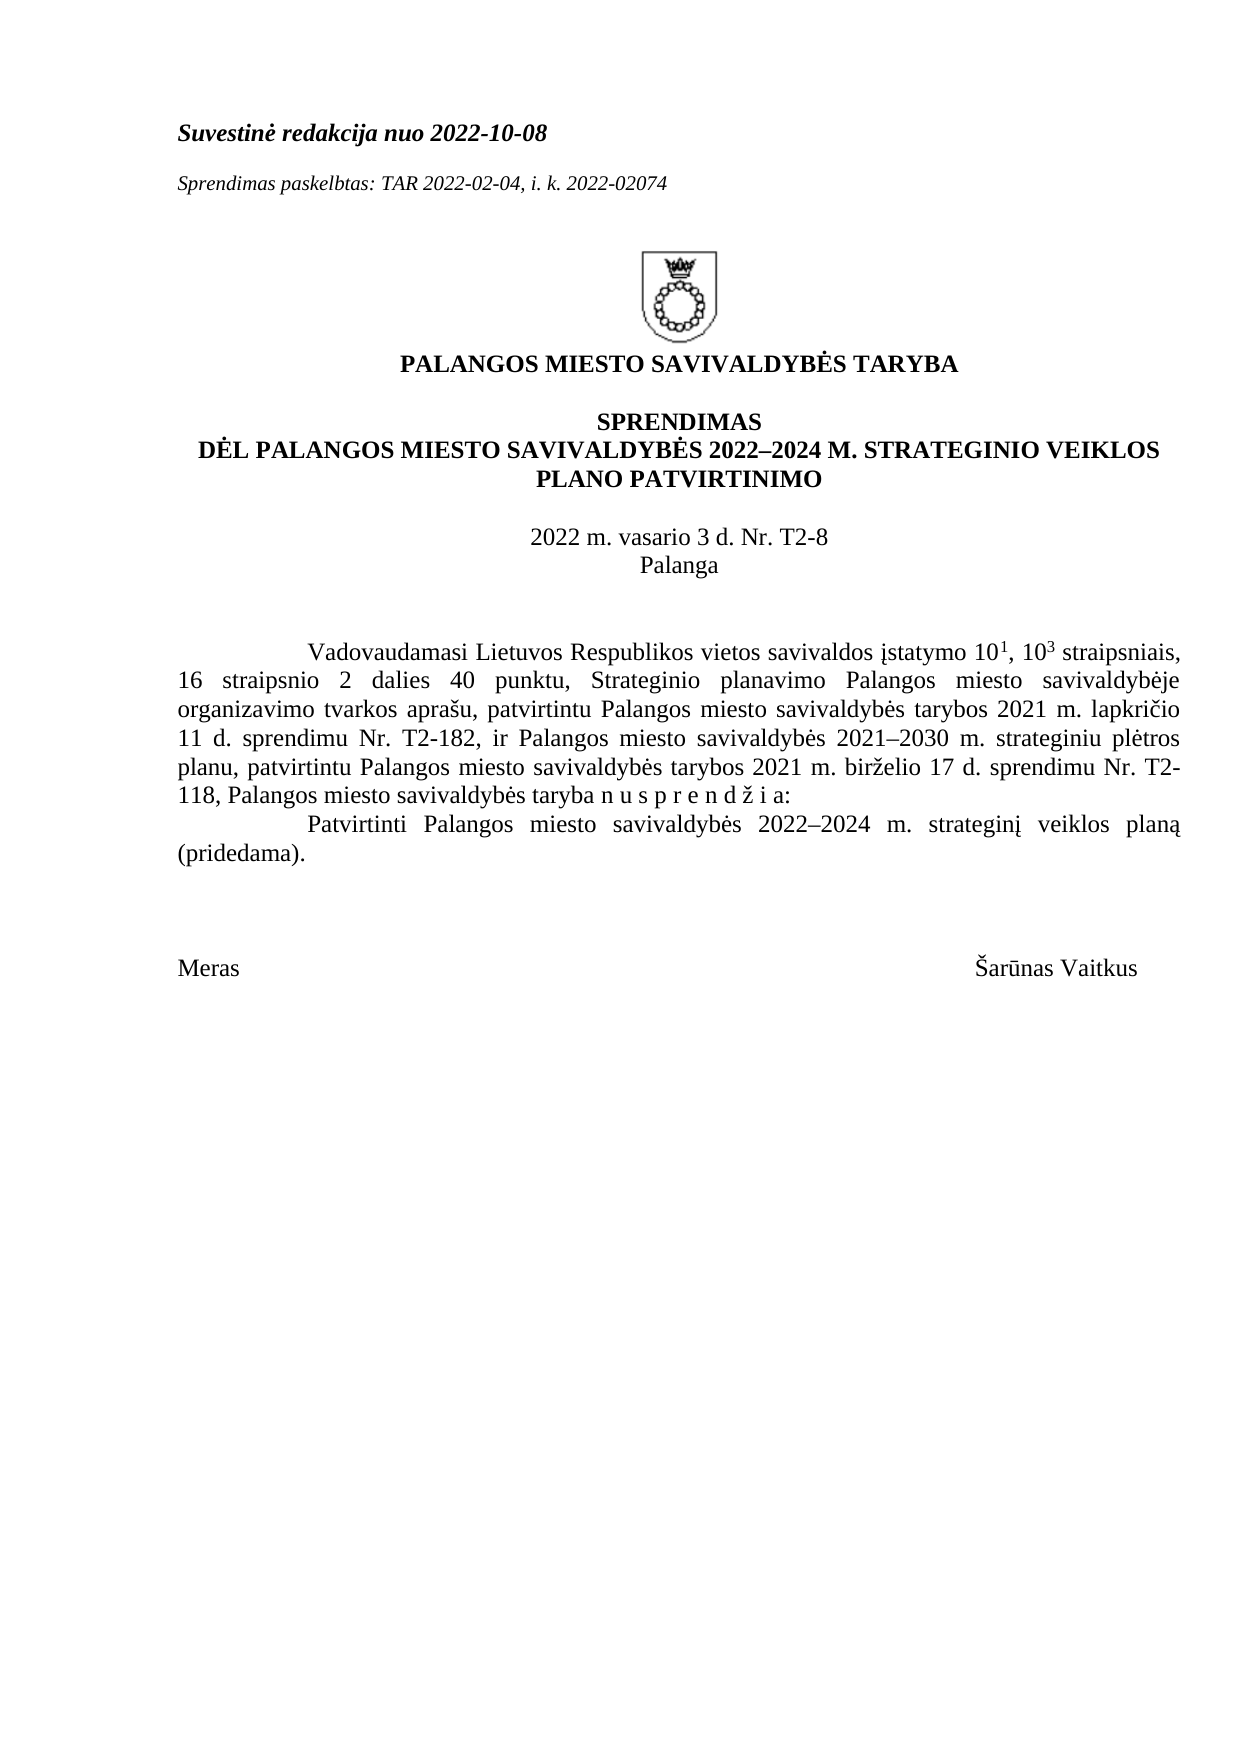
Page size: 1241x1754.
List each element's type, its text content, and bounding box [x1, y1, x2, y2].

text PALANGOS MIESTO SAVIVALDYBĖS TARYBA [177, 349, 1181, 378]
text Palanga [177, 551, 1181, 579]
text Meras Šarūnas Vaitkus [177, 953, 1181, 982]
subtitle Patvirtinti Palangos miesto savivaldybės 2022–2024 m. strateginį veiklos planą (pridedama). [177, 809, 1181, 867]
text Vadovaudamasi Lietuvos Respublikos vietos savivaldos įstatymo 101, 103 straipsniais, 16 straipsnio 2 dalies 40 punktu, Strateginio planavimo Palangos miesto savivaldybėje organizavimo tvarkos aprašu, patvirtintu Palangos miesto savivaldybės tarybos 2021 m. lapkričio 11 d. sprendimu Nr. T2-182, ir Palangos miesto savivaldybės 2021–2030 m. strateginiu plėtros planu, patvirtintu Palangos miesto savivaldybės tarybos 2021 m. birželio 17 d. sprendimu Nr. T2-118, Palangos miesto savivaldybės taryba nusprendžia: [177, 637, 1181, 809]
text DĖL PALANGOS MIESTO SAVIVALDYBĖS 2022–2024 M. STRATEGINIO VEIKLOS PLANO PATVIRTINIMO [177, 436, 1181, 493]
text Suvestinė redakcija nuo 2022-10-08 [177, 118, 1181, 147]
text 2022 m. vasario 3 d. Nr. T2-8 [177, 522, 1181, 551]
text Sprendimas paskelbtas: TAR 2022-02-04, i. k. 2022-02074 [177, 171, 1181, 195]
text SPRENDIMAS [177, 407, 1181, 436]
